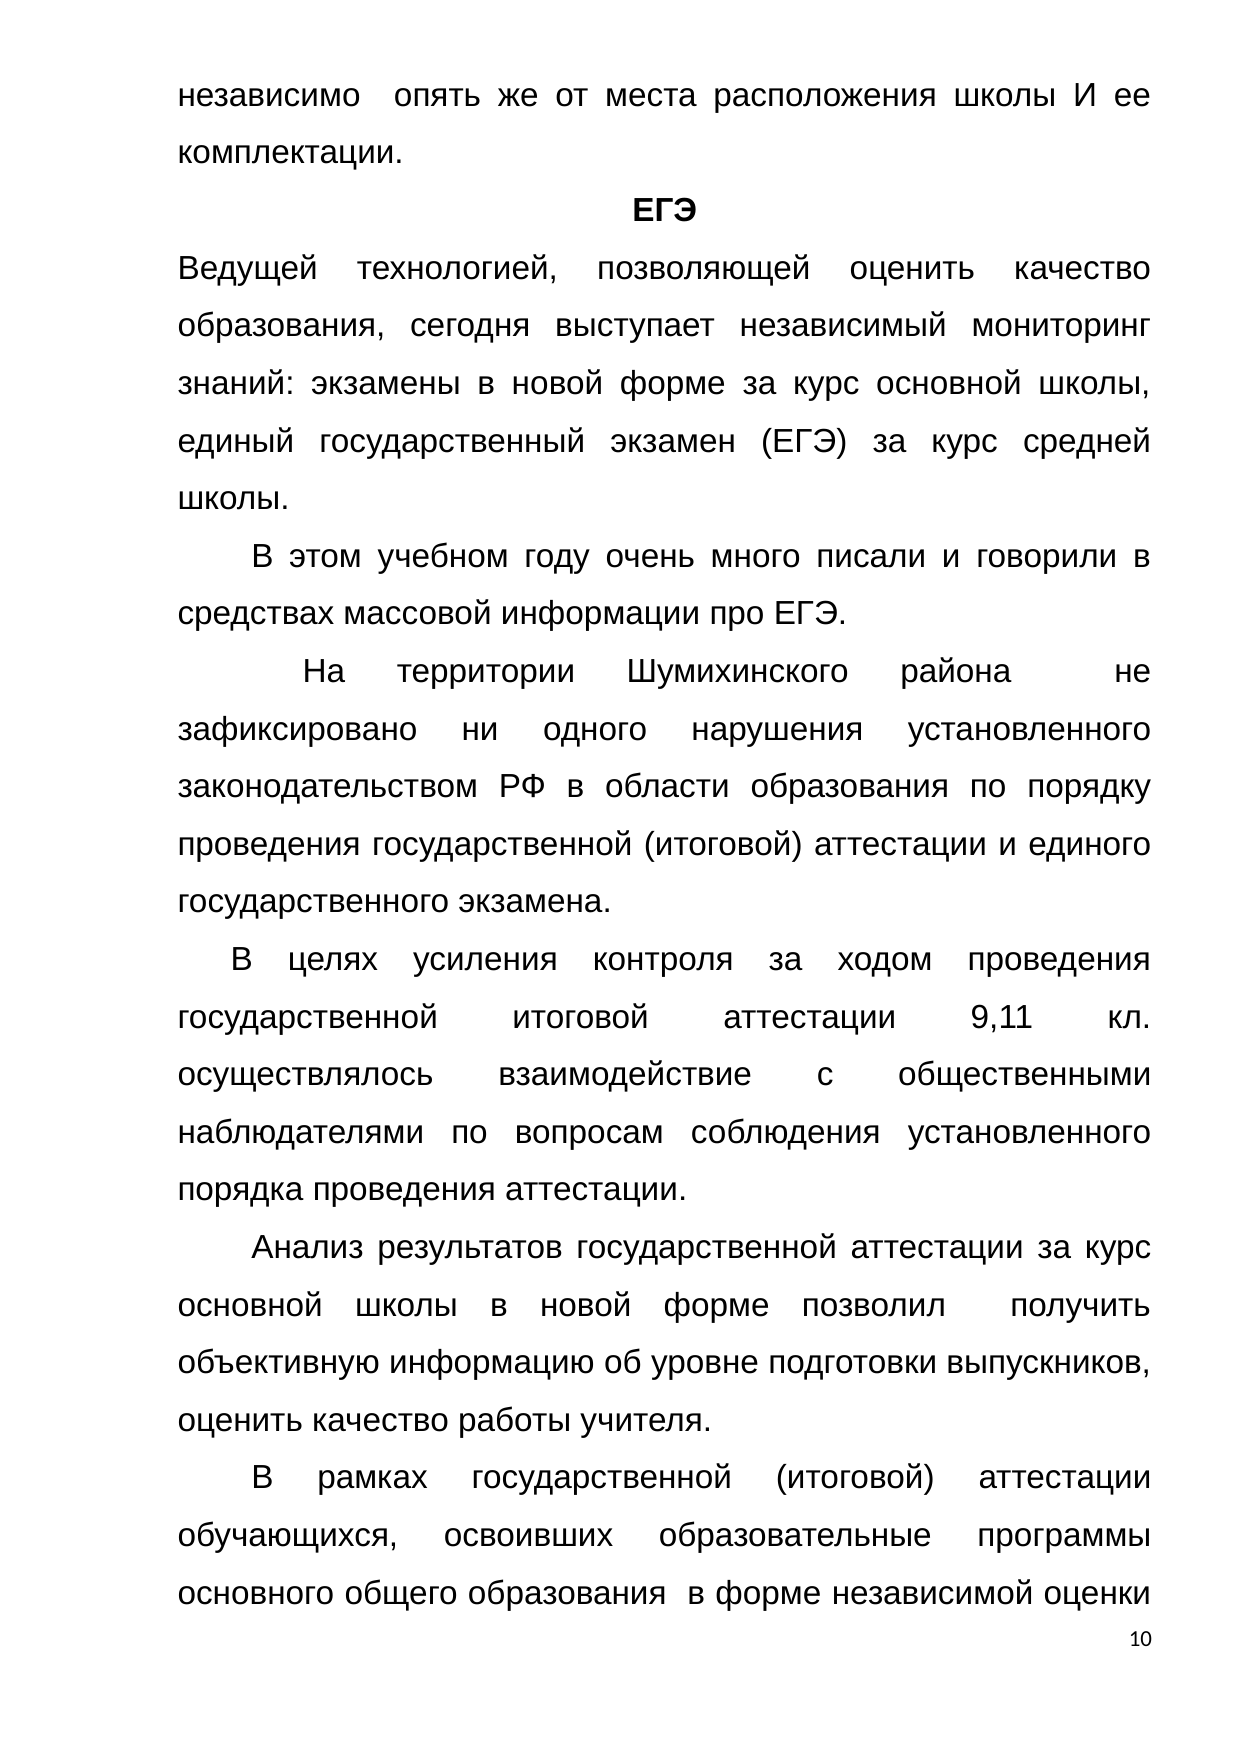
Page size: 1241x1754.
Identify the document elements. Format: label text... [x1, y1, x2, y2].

text Ведущей технологией, позволяющей оценить качество образования, сегодня выступает независимый мониторинг знаний: экзамены в новой форме за курс основной школы, единый государственный экзамен (ЕГЭ) за курс средней школы. [177, 248, 1152, 517]
text На территории Шумихинского района не зафиксировано ни одного нарушения установленного законодательством РФ в области образования по порядку проведения государственной (итоговой) аттестации и единого государственного экзамена. [177, 651, 1152, 920]
text независимо опять же от места расположения школы И ее комплектации. [177, 75, 1152, 171]
text В рамках государственной (итоговой) аттестации обучающихся, освоивших образовательные программы основного общего образования в форме независимой оценки [177, 1457, 1152, 1611]
text В этом учебном году очень много писали и говорили в средствах массовой информации про ЕГЭ. [177, 536, 1152, 632]
text В целях усиления контроля за ходом проведения государственной итоговой аттестации 9,11 кл. осуществлялось взаимодействие с общественными наблюдателями по вопросам соблюдения установленного порядка проведения аттестации. [177, 939, 1152, 1208]
text ЕГЭ [177, 190, 1152, 229]
text Анализ результатов государственной аттестации за курс основной школы в новой форме позволил получить объективную информацию об уровне подготовки выпускников, оценить качество работы учителя. [177, 1227, 1152, 1438]
